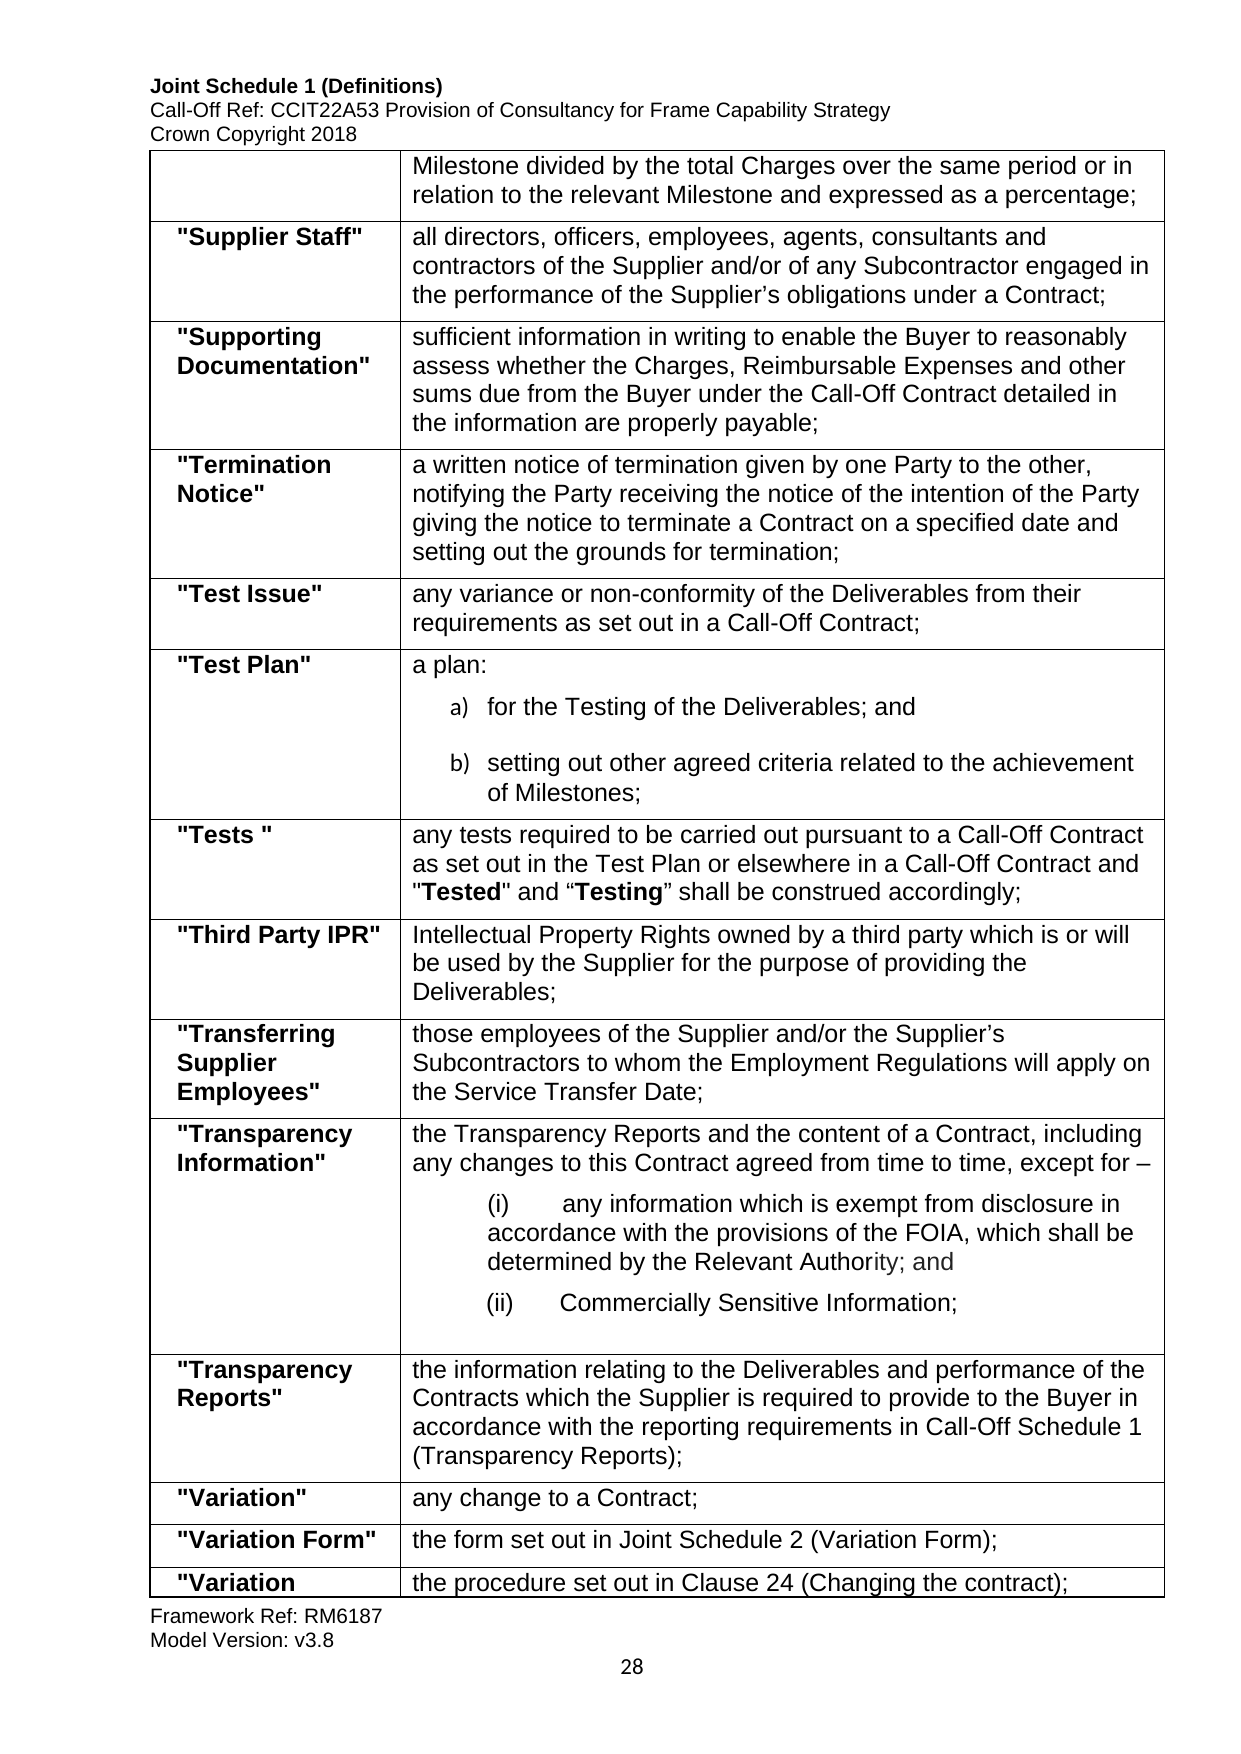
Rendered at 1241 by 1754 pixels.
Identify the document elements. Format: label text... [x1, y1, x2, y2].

table_cell all directors, officers, employees, agents, consultants and contractors of the Supplier and/or of any Subcontractor engaged in the performance of the Supplier’s obligations under a Contract; [401, 222, 1164, 321]
table_cell any variance or non-conformity of the Deliverables from their requirements as set out in a Call-Off Contract; [401, 579, 1164, 649]
table_cell [151, 151, 400, 221]
table_cell "Variation [151, 1568, 400, 1596]
table_cell sufficient information in writing to enable the Buyer to reasonably assess whether the Charges, Reimbursable Expenses and other sums due from the Buyer under the Call-Off Contract detailed in the information are properly payable; [401, 322, 1164, 449]
table_cell "Third Party IPR" [151, 920, 400, 1018]
table_cell those employees of the Supplier and/or the Supplier’s Subcontractors to whom the Employment Regulations will apply on the Service Transfer Date; [401, 1020, 1164, 1118]
table_cell "Test Issue" [151, 579, 400, 649]
table_cell a written notice of termination given by one Party to the other, notifying the Party receiving the notice of the intention of the Party giving the notice to terminate a Contract on a specified date and setting out the grounds for termination; [401, 450, 1164, 578]
table_cell "Transferring Supplier Employees" [151, 1020, 400, 1118]
table_cell any change to a Contract; [401, 1483, 1164, 1524]
table_cell "Supplier Staff" [151, 222, 400, 321]
table_cell "Supporting Documentation" [151, 322, 400, 449]
table_cell the Transparency Reports and the content of a Contract, including any changes to this Contract agreed from time to time, except for – (i) any information which is exempt from disclosure in accordance with the provisions of the FOIA, which shall be determined by the Relevant Authority; and (ii) Commercially Sensitive Information; [401, 1119, 1164, 1353]
table_cell Intellectual Property Rights owned by a third party which is or will be used by the Supplier for the purpose of providing the Deliverables; [401, 920, 1164, 1018]
table_cell a plan: for the Testing of the Deliverables; and setting out other agreed criteria related to the achievement of Milestones; [401, 650, 1164, 819]
table_cell Milestone divided by the total Charges over the same period or in relation to the relevant Milestone and expressed as a percentage; [401, 151, 1164, 221]
table_cell "Tests " [151, 820, 400, 919]
table_cell any tests required to be carried out pursuant to a Call-Off Contract as set out in the Test Plan or elsewhere in a Call-Off Contract and "Tested" and “Testing” shall be construed accordingly; [401, 820, 1164, 919]
table_cell the information relating to the Deliverables and performance of the Contracts which the Supplier is required to provide to the Buyer in accordance with the reporting requirements in Call-Off Schedule 1 (Transparency Reports); [401, 1355, 1164, 1482]
table_cell "Variation" [151, 1483, 400, 1524]
table_cell "Termination Notice" [151, 450, 400, 578]
table_cell the form set out in Joint Schedule 2 (Variation Form); [401, 1525, 1164, 1567]
table_cell "Test Plan" [151, 650, 400, 819]
table_cell "Variation Form" [151, 1525, 400, 1567]
table_cell "Transparency Reports" [151, 1355, 400, 1482]
table_cell "Transparency Information" [151, 1119, 400, 1353]
table_cell the procedure set out in Clause 24 (Changing the contract); [401, 1568, 1164, 1596]
